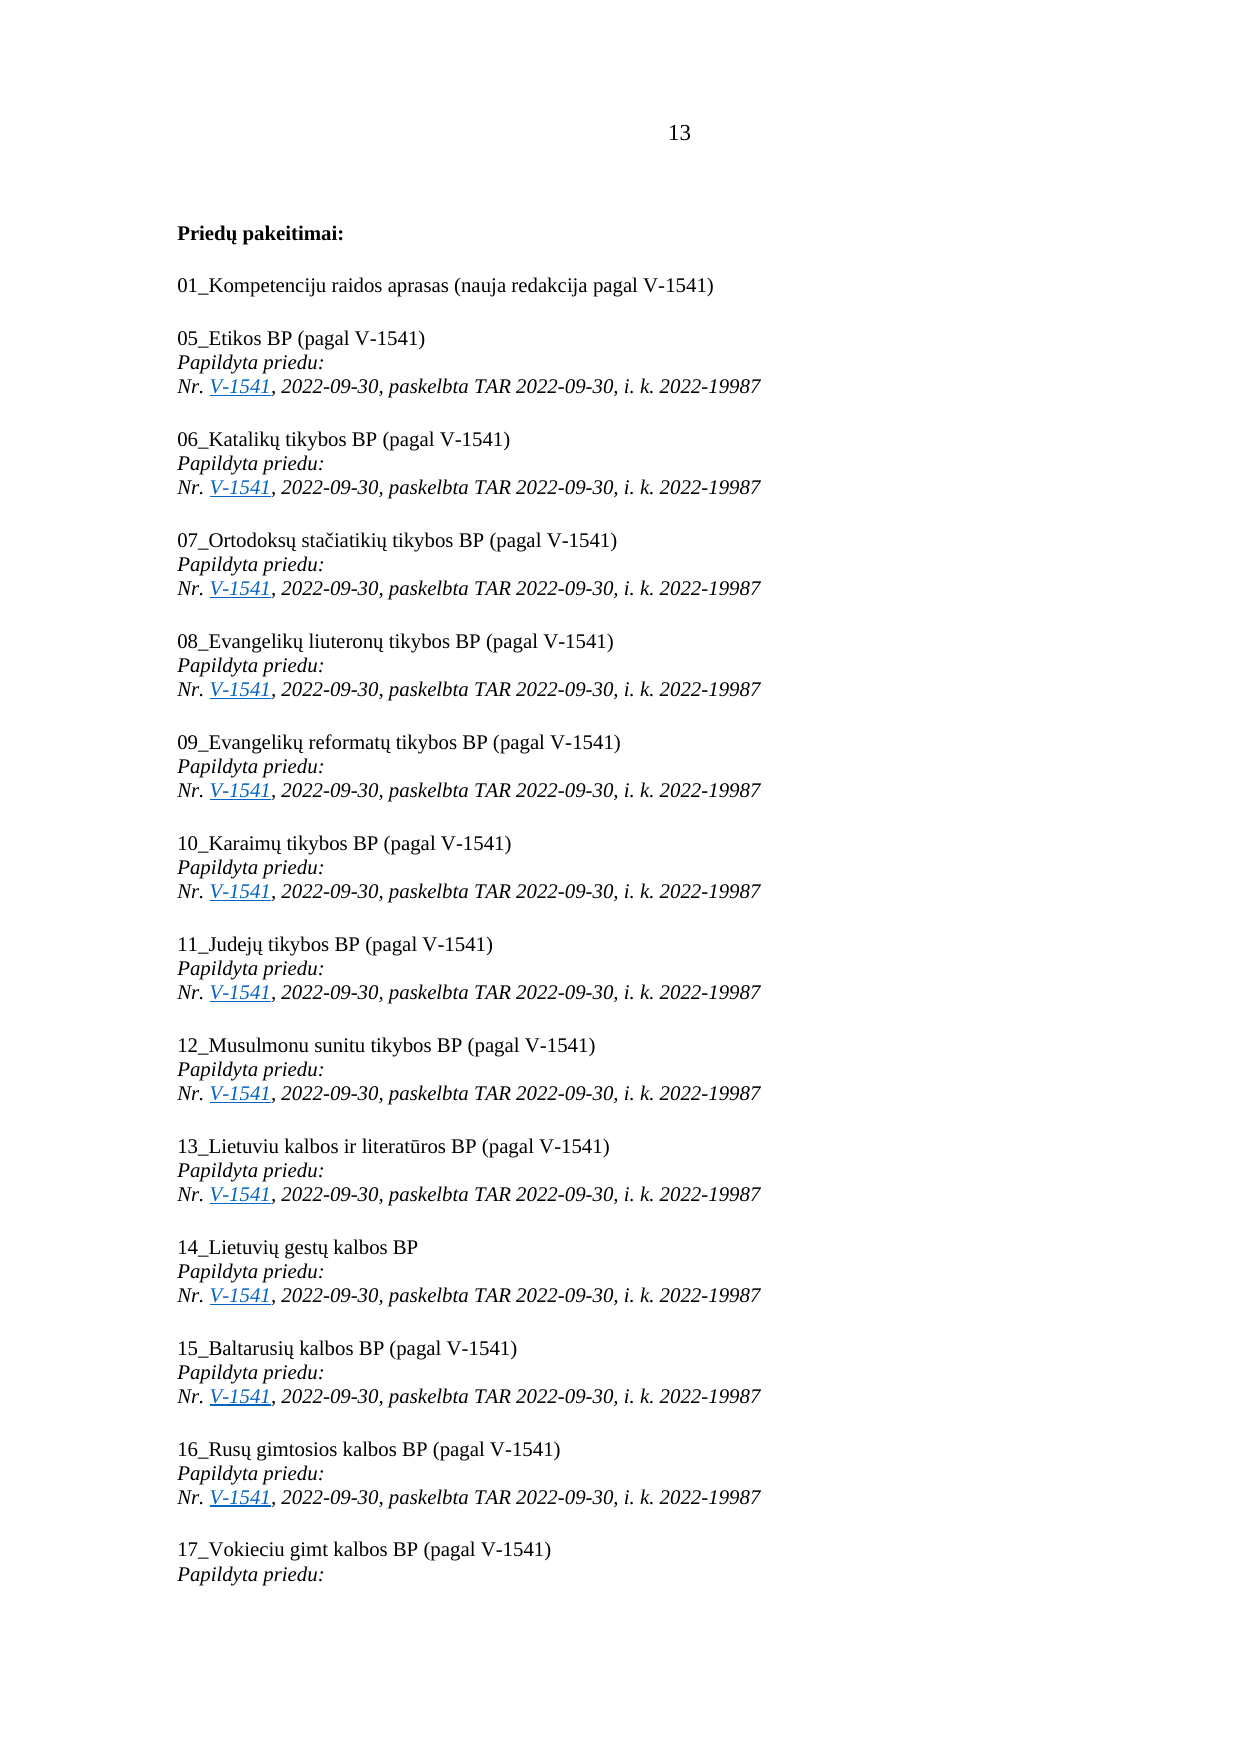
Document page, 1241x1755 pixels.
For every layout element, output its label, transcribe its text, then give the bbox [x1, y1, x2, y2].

text Papildyta priedu: [177, 653, 1182, 677]
text 16_Rusų gimtosios kalbos BP (pagal V-1541) [177, 1436, 1182, 1461]
text Nr. V-1541, 2022-09-30, paskelbta TAR 2022-09-30, i. k. 2022-19987 [177, 1384, 1182, 1408]
text 09_Evangelikų reformatų tikybos BP (pagal V-1541) [177, 730, 1182, 754]
text 07_Ortodoksų stačiatikių tikybos BP (pagal V-1541) [177, 528, 1182, 552]
text Nr. V-1541, 2022-09-30, paskelbta TAR 2022-09-30, i. k. 2022-19987 [177, 778, 1182, 802]
text Papildyta priedu: [177, 1561, 1182, 1586]
text Papildyta priedu: [177, 1359, 1182, 1384]
text Papildyta priedu: [177, 754, 1182, 778]
text Papildyta priedu: [177, 350, 1182, 374]
text Nr. V-1541, 2022-09-30, paskelbta TAR 2022-09-30, i. k. 2022-19987 [177, 879, 1182, 903]
text 14_Lietuvių gestų kalbos BP [177, 1234, 1182, 1259]
text Papildyta priedu: [177, 1057, 1182, 1081]
text Papildyta priedu: [177, 956, 1182, 980]
text Nr. V-1541, 2022-09-30, paskelbta TAR 2022-09-30, i. k. 2022-19987 [177, 980, 1182, 1004]
text 17_Vokieciu gimt kalbos BP (pagal V-1541) [177, 1537, 1182, 1561]
text 08_Evangelikų liuteronų tikybos BP (pagal V-1541) [177, 629, 1182, 653]
text 13_Lietuviu kalbos ir literatūros BP (pagal V-1541) [177, 1134, 1182, 1158]
text Nr. V-1541, 2022-09-30, paskelbta TAR 2022-09-30, i. k. 2022-19987 [177, 1484, 1182, 1509]
text Priedų pakeitimai: [177, 221, 1182, 244]
text Papildyta priedu: [177, 1461, 1182, 1484]
text Papildyta priedu: [177, 1158, 1182, 1182]
text 12_Musulmonu sunitu tikybos BP (pagal V-1541) [177, 1033, 1182, 1057]
text 11_Judejų tikybos BP (pagal V-1541) [177, 932, 1182, 956]
text Papildyta priedu: [177, 451, 1182, 475]
text Nr. V-1541, 2022-09-30, paskelbta TAR 2022-09-30, i. k. 2022-19987 [177, 1283, 1182, 1307]
text 01_Kompetenciju raidos aprasas (nauja redakcija pagal V-1541) [177, 273, 1182, 297]
text Papildyta priedu: [177, 855, 1182, 879]
text Nr. V-1541, 2022-09-30, paskelbta TAR 2022-09-30, i. k. 2022-19987 [177, 576, 1182, 600]
text Papildyta priedu: [177, 1259, 1182, 1283]
text Nr. V-1541, 2022-09-30, paskelbta TAR 2022-09-30, i. k. 2022-19987 [177, 1182, 1182, 1206]
text Papildyta priedu: [177, 552, 1182, 576]
text 15_Baltarusių kalbos BP (pagal V-1541) [177, 1336, 1182, 1359]
text Nr. V-1541, 2022-09-30, paskelbta TAR 2022-09-30, i. k. 2022-19987 [177, 1081, 1182, 1105]
text Nr. V-1541, 2022-09-30, paskelbta TAR 2022-09-30, i. k. 2022-19987 [177, 677, 1182, 701]
text Nr. V-1541, 2022-09-30, paskelbta TAR 2022-09-30, i. k. 2022-19987 [177, 475, 1182, 499]
text Nr. V-1541, 2022-09-30, paskelbta TAR 2022-09-30, i. k. 2022-19987 [177, 374, 1182, 398]
text 10_Karaimų tikybos BP (pagal V-1541) [177, 831, 1182, 855]
text 05_Etikos BP (pagal V-1541) [177, 326, 1182, 350]
text 06_Katalikų tikybos BP (pagal V-1541) [177, 427, 1182, 451]
